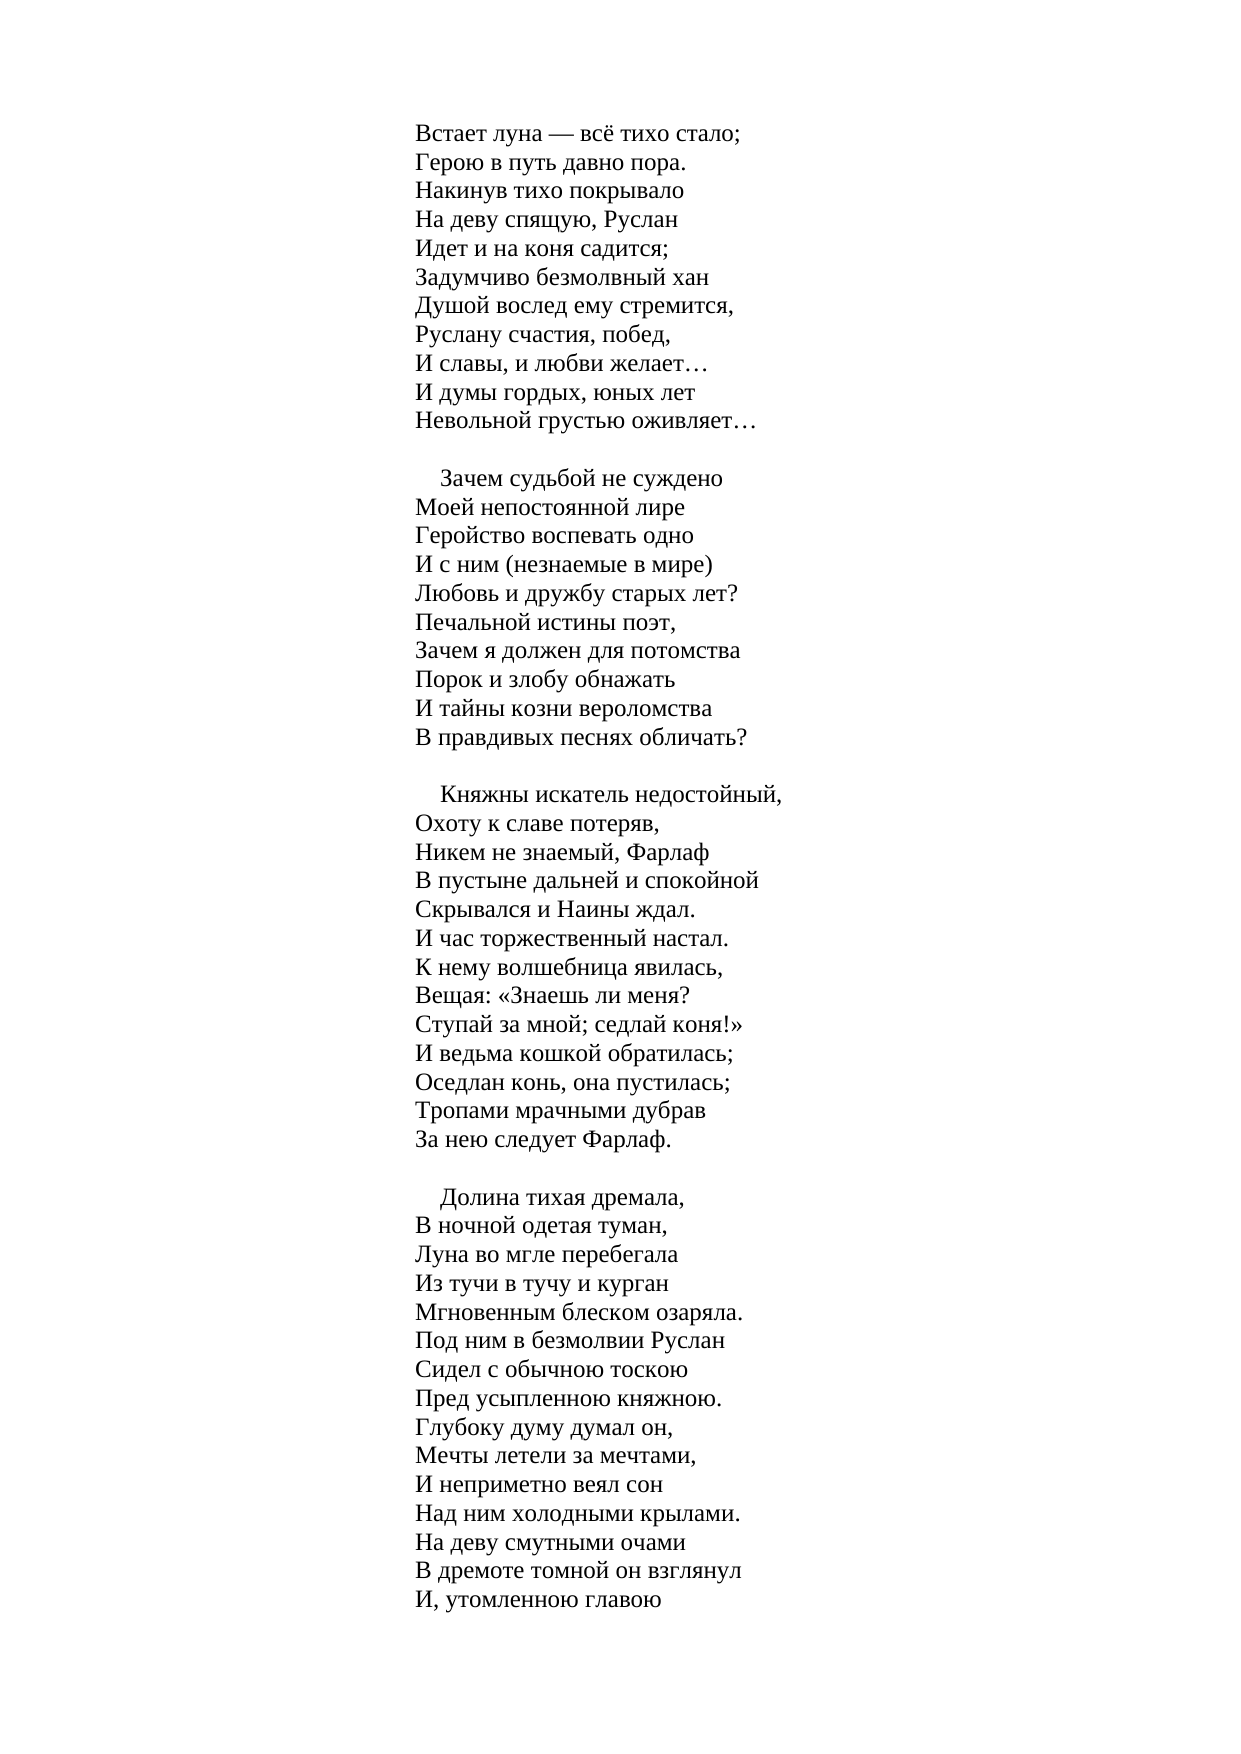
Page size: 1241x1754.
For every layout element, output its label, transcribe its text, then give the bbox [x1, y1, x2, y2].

text Охоту к славе потеряв, [356, 808, 1089, 837]
text За нею следует Фарлаф. [356, 1124, 1089, 1153]
text В правдивых песнях обличать? [356, 722, 1089, 751]
text И неприметно веял сон [356, 1469, 1089, 1498]
text И славы, и любви желает… [356, 348, 1089, 377]
text Любовь и дружбу старых лет? [356, 578, 1089, 607]
text Под ним в безмолвии Руслан [356, 1326, 1089, 1354]
text Оседлан конь, она пустилась; [356, 1067, 1089, 1096]
text Луна во мгле перебегала [356, 1239, 1089, 1268]
text Сидел с обычною тоскою [356, 1354, 1089, 1383]
text На деву смутными очами [356, 1527, 1089, 1556]
text Никем не знаемый, Фарлаф [356, 837, 1089, 866]
text И тайны козни вероломства [356, 693, 1089, 722]
text Печальной истины поэт, [356, 607, 1089, 636]
text На деву спящую, Руслан [356, 204, 1089, 233]
text В дремоте томной он взглянул [356, 1556, 1089, 1584]
text Геройство воспевать одно [356, 521, 1089, 549]
text Вещая: «Знаешь ли меня? [356, 981, 1089, 1009]
text Скрывался и Наины ждал. [356, 894, 1089, 923]
text Идет и на коня садится; [356, 233, 1089, 262]
text Ступай за мной; седлай коня!» [356, 1009, 1089, 1038]
text Герою в путь давно пора. [356, 147, 1089, 176]
text Пред усыпленною княжною. [356, 1383, 1089, 1412]
text Мгновенным блеском озаряла. [356, 1297, 1089, 1326]
text Порок и злобу обнажать [356, 664, 1089, 693]
text Моей непостоянной лире [356, 492, 1089, 521]
text Из тучи в тучу и курган [356, 1268, 1089, 1297]
text К нему волшебница явилась, [356, 952, 1089, 981]
text Мечты летели за мечтами, [356, 1441, 1089, 1469]
text Глубоку думу думал он, [356, 1412, 1089, 1441]
text Задумчиво безмолвный хан [356, 262, 1089, 291]
text И ведьма кошкой обратилась; [356, 1038, 1089, 1067]
text Долина тихая дремала, [356, 1182, 1089, 1211]
text Встает луна — всё тихо стало; [356, 118, 1089, 147]
text И с ним (незнаемые в мире) [356, 549, 1089, 578]
text Руслану счастия, побед, [356, 319, 1089, 348]
text И думы гордых, юных лет [356, 377, 1089, 406]
text Зачем судьбой не суждено [356, 463, 1089, 492]
text В ночной одетая туман, [356, 1211, 1089, 1239]
text И час торжественный настал. [356, 923, 1089, 952]
text И, утомленною главою [356, 1584, 1089, 1613]
text Невольной грустью оживляет… [356, 406, 1089, 434]
text Душой вослед ему стремится, [356, 291, 1089, 319]
text В пустыне дальней и спокойной [356, 866, 1089, 894]
text Над ним холодными крылами. [356, 1498, 1089, 1527]
text Зачем я должен для потомства [356, 636, 1089, 664]
text Накинув тихо покрывало [356, 176, 1089, 204]
text Княжны искатель недостойный, [356, 779, 1089, 808]
text Тропами мрачными дубрав [356, 1096, 1089, 1124]
